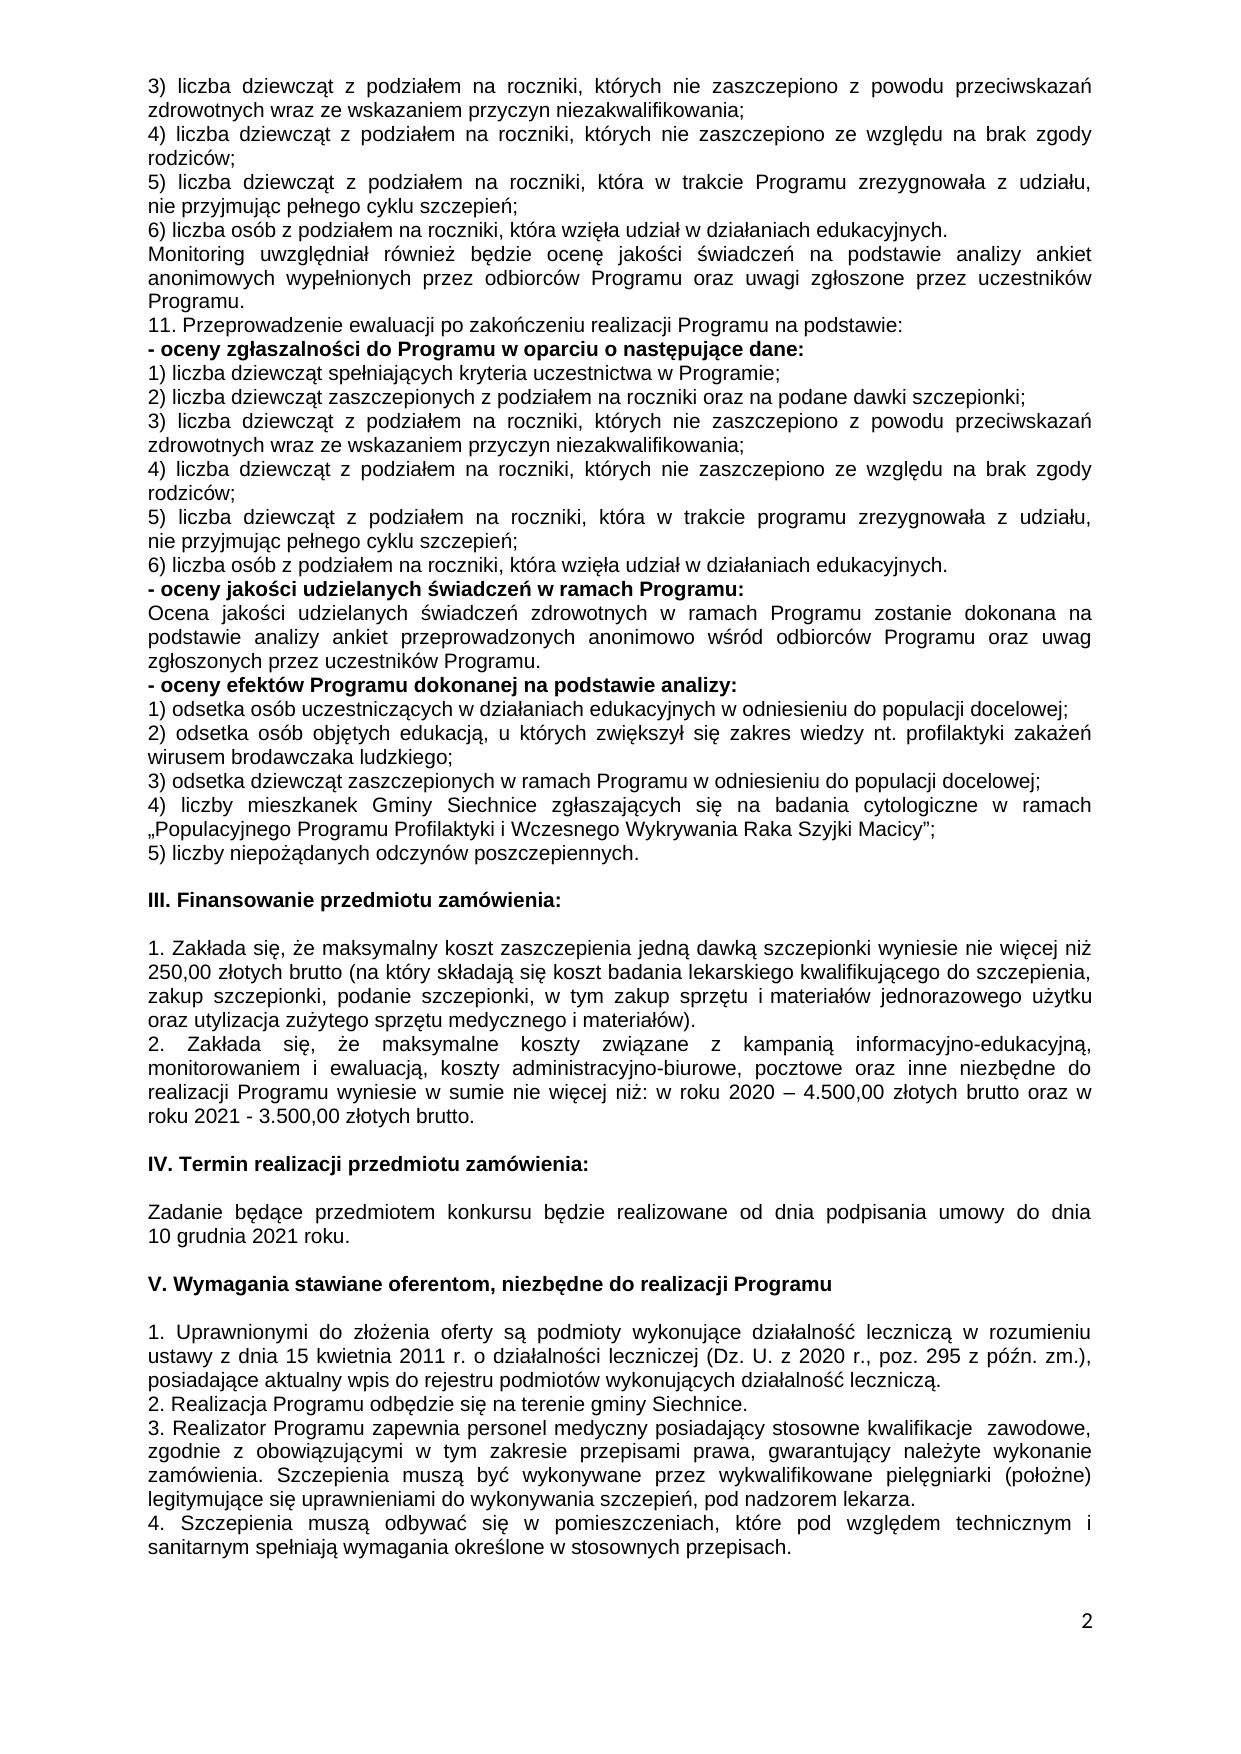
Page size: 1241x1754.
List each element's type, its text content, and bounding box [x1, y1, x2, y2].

text Monitoring uwzględniał również będzie ocenę jakości świadczeń na podstawie analizy ankiet anonimowych wypełnionych przez odbiorców Programu oraz uwagi zgłoszone przez uczestników Programu. [148, 241, 1093, 313]
text 2) odsetka osób objętych edukacją, u których zwiększył się zakres wiedzy nt. profilaktyki zakażeń wirusem brodawczaka ludzkiego; [148, 721, 1093, 768]
text Zadanie będące przedmiotem konkursu będzie realizowane od dnia podpisania umowy do dnia 10 grudnia 2021 roku. [148, 1200, 1093, 1248]
text 3. Realizator Programu zapewnia personel medyczny posiadający stosowne kwalifikacje zawodowe, zgodnie z obowiązującymi w tym zakresie przepisami prawa, gwarantujący należyte wykonanie zamówienia. Szczepienia muszą być wykonywane przez wykwalifikowane pielęgniarki (położne) legitymujące się uprawnieniami do wykonywania szczepień, pod nadzorem lekarza. [148, 1415, 1093, 1511]
text Ocena jakości udzielanych świadczeń zdrowotnych w ramach Programu zostanie dokonana na podstawie analizy ankiet przeprowadzonych anonimowo wśród odbiorców Programu oraz uwag zgłoszonych przez uczestników Programu. [148, 601, 1093, 673]
text 2) liczba dziewcząt zaszczepionych z podziałem na roczniki oraz na podane dawki szczepionki; [148, 385, 1093, 409]
text 6) liczba osób z podziałem na roczniki, która wzięła udział w działaniach edukacyjnych. [148, 553, 1093, 577]
text 1) odsetka osób uczestniczących w działaniach edukacyjnych w odniesieniu do populacji docelowej; [148, 697, 1093, 721]
text 1. Uprawnionymi do złożenia oferty są podmioty wykonujące działalność leczniczą w rozumieniu ustawy z dnia 15 kwietnia 2011 r. o działalności leczniczej (Dz. U. z 2020 r., poz. 295 z późn. zm.), posiadające aktualny wpis do rejestru podmiotów wykonujących działalność leczniczą. [148, 1319, 1093, 1391]
text 2. Realizacja Programu odbędzie się na terenie gminy Siechnice. [148, 1391, 1093, 1415]
text 3) odsetka dziewcząt zaszczepionych w ramach Programu w odniesieniu do populacji docelowej; [148, 768, 1093, 792]
text IV. Termin realizacji przedmiotu zamówienia: [148, 1152, 1093, 1176]
text 5) liczba dziewcząt z podziałem na roczniki, która w trakcie Programu zrezygnowała z udziału, nie przyjmując pełnego cyklu szczepień; [148, 169, 1093, 217]
text 6) liczba osób z podziałem na roczniki, która wzięła udział w działaniach edukacyjnych. [148, 217, 1093, 241]
text 3) liczba dziewcząt z podziałem na roczniki, których nie zaszczepiono z powodu przeciwskazań zdrowotnych wraz ze wskazaniem przyczyn niezakwalifikowania; [148, 409, 1093, 457]
text 4) liczba dziewcząt z podziałem na roczniki, których nie zaszczepiono ze względu na brak zgody rodziców; [148, 457, 1093, 505]
text - oceny zgłaszalności do Programu w oparciu o następujące dane: [148, 337, 1093, 361]
text III. Finansowanie przedmiotu zamówienia: [148, 888, 1093, 912]
text 1. Zakłada się, że maksymalny koszt zaszczepienia jedną dawką szczepionki wyniesie nie więcej niż 250,00 złotych brutto (na który składają się koszt badania lekarskiego kwalifikującego do szczepienia, zakup szczepionki, podanie szczepionki, w tym zakup sprzętu i materiałów jednorazowego użytku oraz utylizacja zużytego sprzętu medycznego i materiałów). [148, 936, 1093, 1032]
text 3) liczba dziewcząt z podziałem na roczniki, których nie zaszczepiono z powodu przeciwskazań zdrowotnych wraz ze wskazaniem przyczyn niezakwalifikowania; [148, 74, 1093, 122]
text - oceny efektów Programu dokonanej na podstawie analizy: [148, 673, 1093, 697]
text 4) liczby mieszkanek Gminy Siechnice zgłaszających się na badania cytologiczne w ramach „Populacyjnego Programu Profilaktyki i Wczesnego Wykrywania Raka Szyjki Macicy”; [148, 792, 1093, 840]
text 11. Przeprowadzenie ewaluacji po zakończeniu realizacji Programu na podstawie: [148, 313, 1093, 337]
text 5) liczby niepożądanych odczynów poszczepiennych. [148, 840, 1093, 864]
text 4. Szczepienia muszą odbywać się w pomieszczeniach, które pod względem technicznym i sanitarnym spełniają wymagania określone w stosownych przepisach. [148, 1511, 1093, 1559]
text - oceny jakości udzielanych świadczeń w ramach Programu: [148, 577, 1093, 601]
text 2. Zakłada się, że maksymalne koszty związane z kampanią informacyjno-edukacyjną, monitorowaniem i ewaluacją, koszty administracyjno-biurowe, pocztowe oraz inne niezbędne do realizacji Programu wyniesie w sumie nie więcej niż: w roku 2020 – 4.500,00 złotych brutto oraz w roku 2021 - 3.500,00 złotych brutto. [148, 1032, 1093, 1128]
text 1) liczba dziewcząt spełniających kryteria uczestnictwa w Programie; [148, 361, 1093, 385]
text 5) liczba dziewcząt z podziałem na roczniki, która w trakcie programu zrezygnowała z udziału, nie przyjmując pełnego cyklu szczepień; [148, 505, 1093, 553]
text 4) liczba dziewcząt z podziałem na roczniki, których nie zaszczepiono ze względu na brak zgody rodziców; [148, 122, 1093, 169]
text V. Wymagania stawiane oferentom, niezbędne do realizacji Programu [148, 1272, 1093, 1296]
